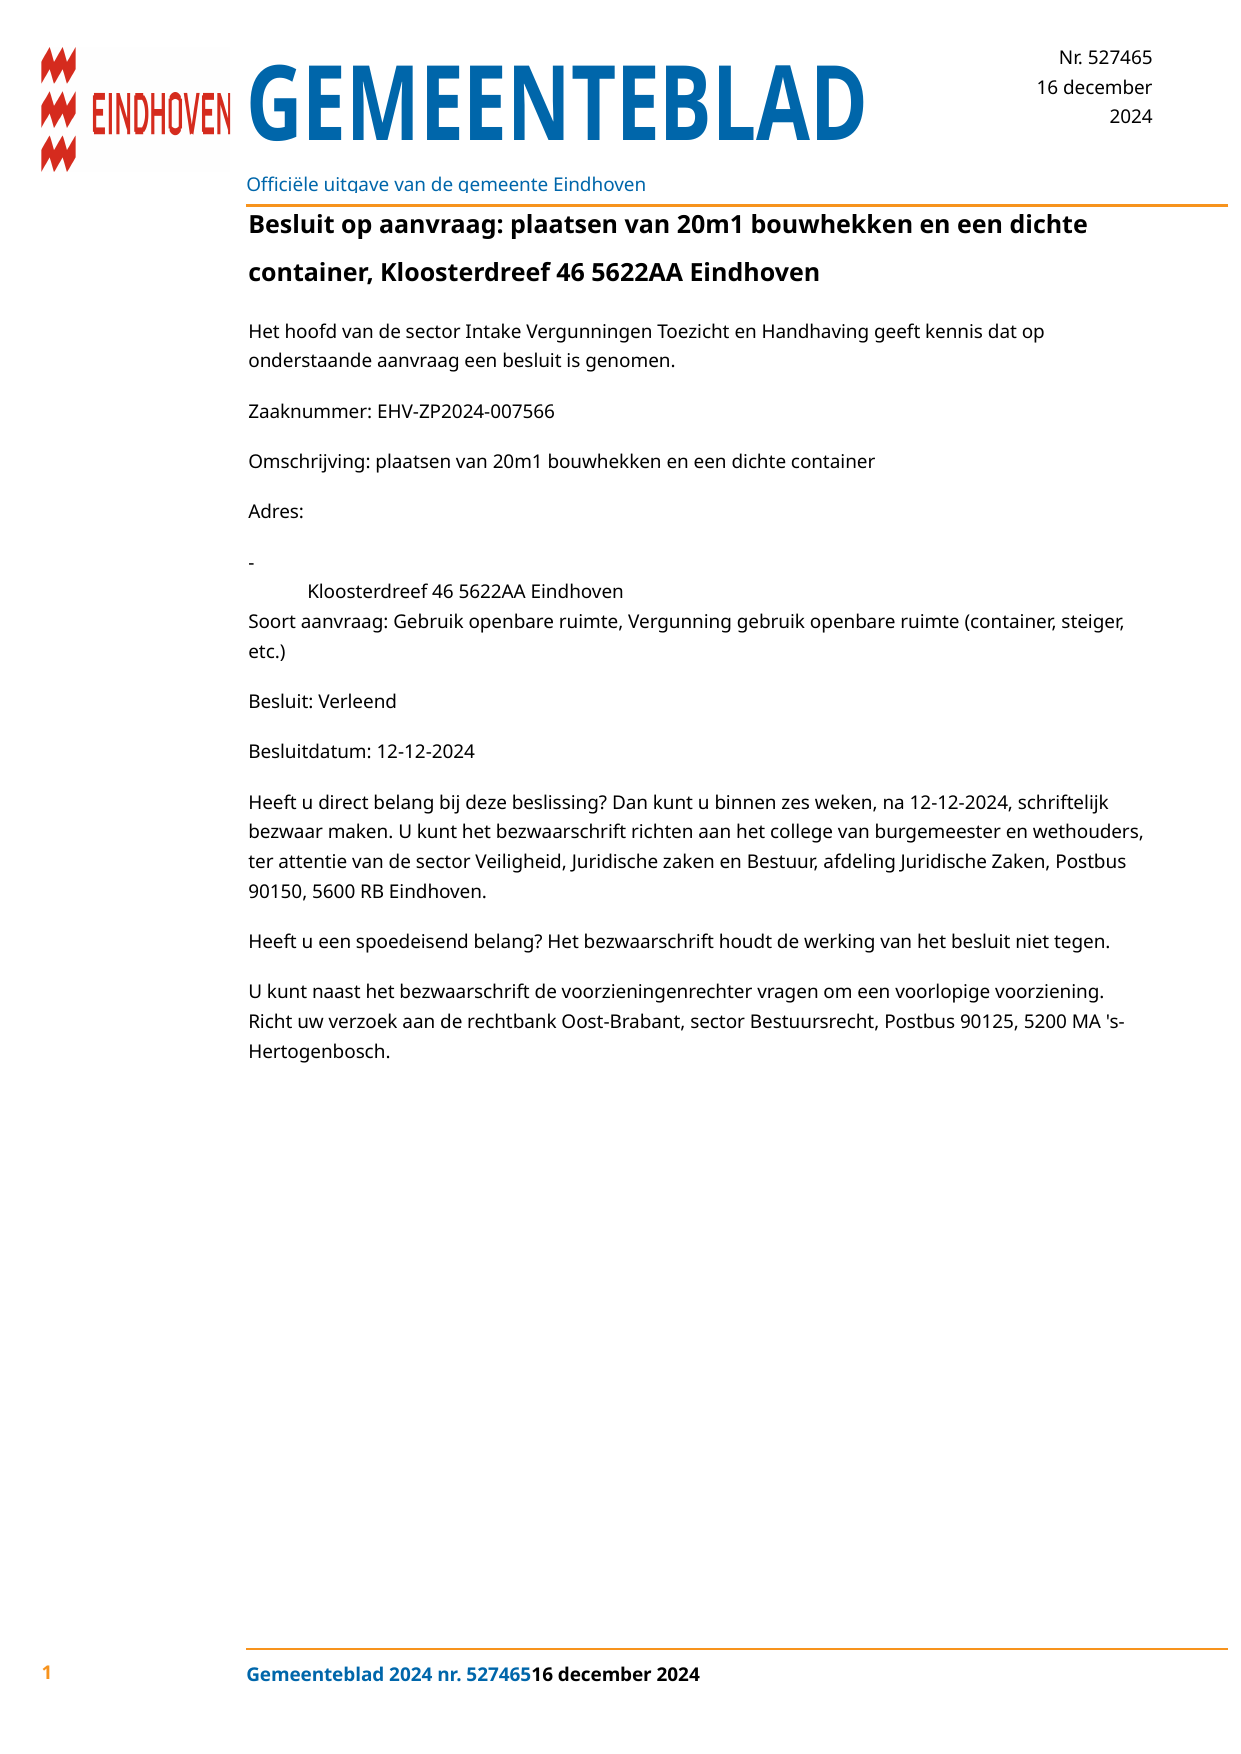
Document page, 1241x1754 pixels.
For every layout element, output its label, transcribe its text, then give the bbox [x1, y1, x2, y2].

text Adres: [248, 499, 1152, 524]
text Heeft u een spoedeisend belang? Het bezwaarschrift houdt de werking van het besluit niet tegen. [248, 928, 1152, 954]
text Besluit op aanvraag: plaatsen van 20m1 bouwhekken en een dichte container, Kloosterdreef 46 5622AA Eindhoven [248, 207, 1152, 288]
text Omschrijving: plaatsen van 20m1 bouwhekken en een dichte container [248, 448, 1152, 474]
picture [41, 47, 231, 172]
text Besluit: Verleend [248, 688, 1152, 714]
text Soort aanvraag: Gebruik openbare ruimte, Vergunning gebruik openbare ruimte (container, steiger, etc.) [248, 608, 1152, 664]
text U kunt naast het bezwaarschrift de voorzieningenrechter vragen om een voorlopige voorziening. Richt uw verzoek aan de rechtbank Oost-Brabant, sector Bestuursrecht, Postbus 90125, 5200 MA 's-Hertogenbosch. [248, 979, 1152, 1064]
list Kloosterdreef 46 5622AA Eindhoven [248, 579, 1152, 604]
text Zaaknummer: EHV-ZP2024-007566 [248, 398, 1152, 424]
text Het hoofd van de sector Intake Vergunningen Toezicht en Handhaving geeft kennis dat op onderstaande aanvraag een besluit is genomen. [248, 318, 1152, 373]
text Heeft u direct belang bij deze beslissing? Dan kunt u binnen zes weken, na 12-12-2024, schriftelijk bezwaar maken. U kunt het bezwaarschrift richten aan het college van burgemeester en wethouders, ter attentie van de sector Veiligheid, Juridische zaken en Bestuur, afdeling Juridische Zaken, Postbus 90150, 5600 RB Eindhoven. [248, 789, 1152, 904]
text Besluitdatum: 12-12-2024 [248, 739, 1152, 764]
